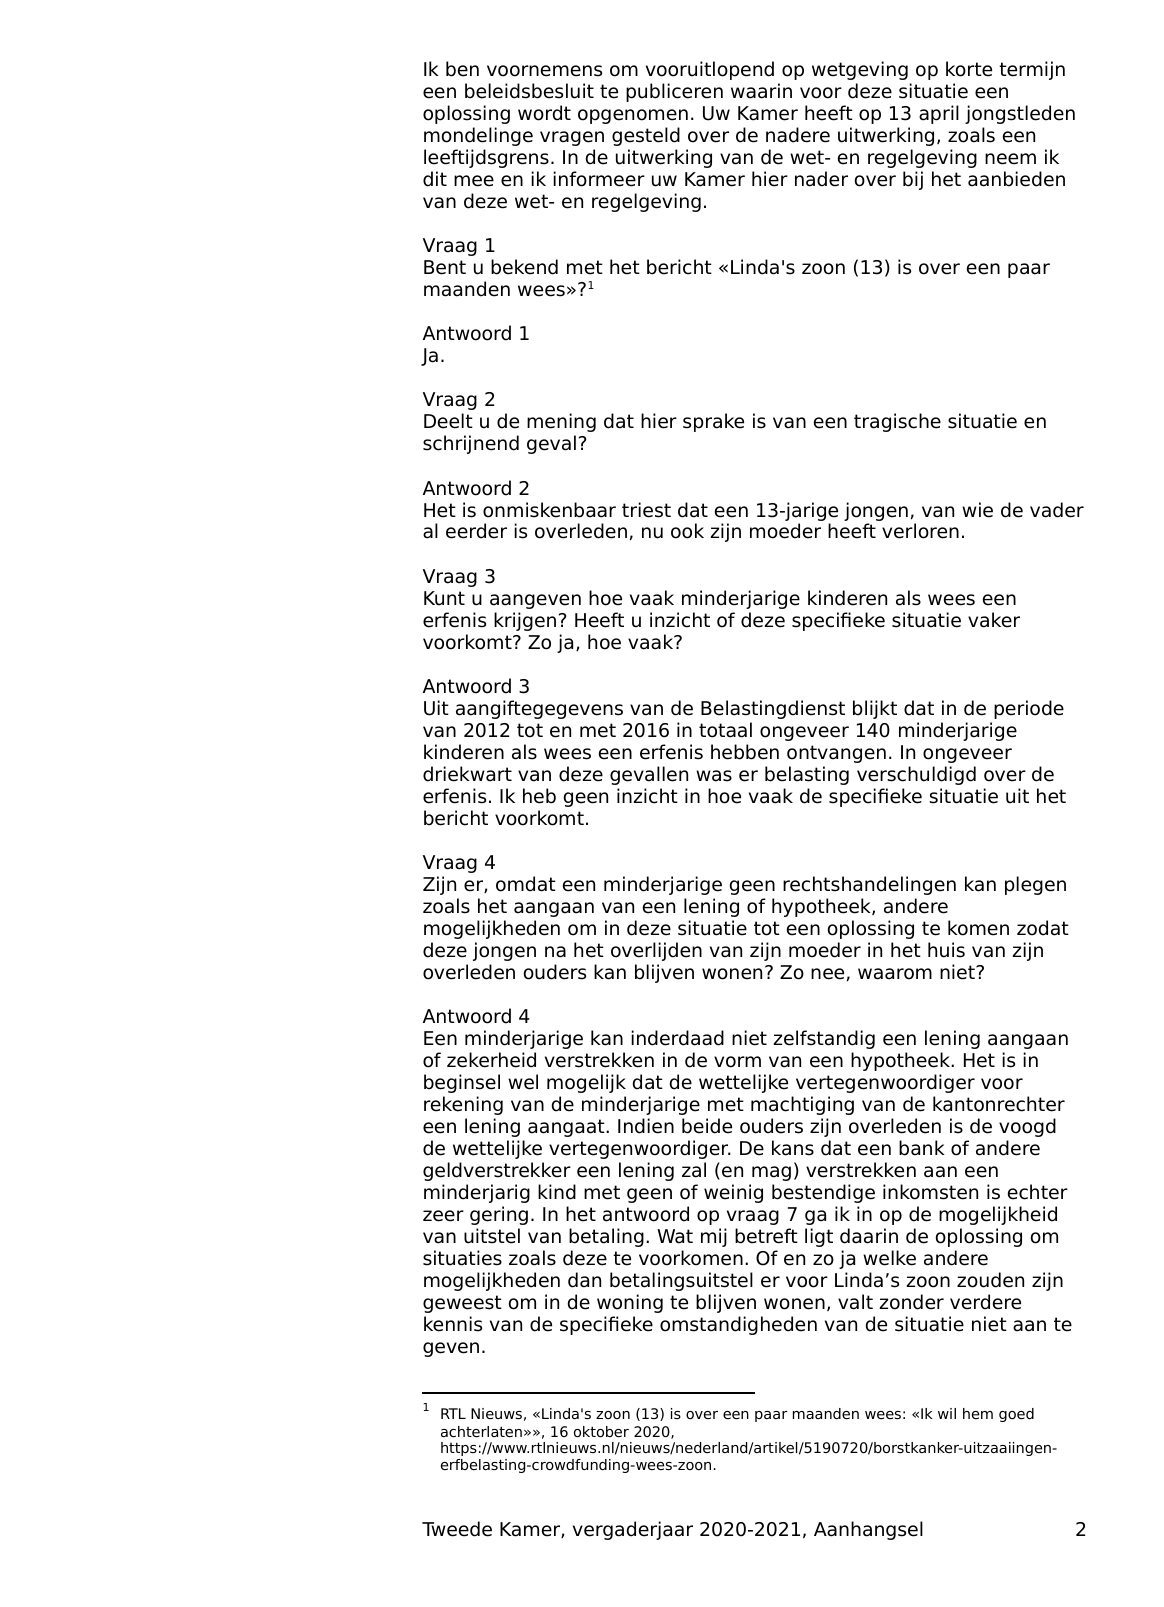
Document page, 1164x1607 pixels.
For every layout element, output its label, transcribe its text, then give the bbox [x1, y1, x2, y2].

text Vraag 4 [422, 852, 1087, 874]
text Ik ben voornemens om vooruitlopend op wetgeving op korte termijn een beleidsbesluit te publiceren waarin voor deze situatie een oplossing wordt opgenomen. Uw Kamer heeft op 13 april jongstleden mondelinge vragen gesteld over de nadere uitwerking, zoals een leeftijdsgrens. In de uitwerking van de wet- en regelgeving neem ik dit mee en ik informeer uw Kamer hier nader over bij het aanbieden van deze wet- en regelgeving. [422, 59, 1087, 213]
text Deelt u de mening dat hier sprake is van een tragische situatie en schrijnend geval? [422, 411, 1087, 455]
text Antwoord 2 [422, 477, 1087, 499]
text Zijn er, omdat een minderjarige geen rechtshandelingen kan plegen zoals het aangaan van een lening of hypotheek, andere mogelijkheden om in deze situatie tot een oplossing te komen zodat deze jongen na het overlijden van zijn moeder in het huis van zijn overleden ouders kan blijven wonen? Zo nee, waarom niet? [422, 874, 1087, 984]
text Het is onmiskenbaar triest dat een 13-jarige jongen, van wie de vader al eerder is overleden, nu ook zijn moeder heeft verloren. [422, 499, 1087, 543]
text Een minderjarige kan inderdaad niet zelfstandig een lening aangaan of zekerheid verstrekken in de vorm van een hypotheek. Het is in beginsel wel mogelijk dat de wettelijke vertegenwoordiger voor rekening van de minderjarige met machtiging van de kantonrechter een lening aangaat. Indien beide ouders zijn overleden is de voogd de wettelijke vertegenwoordiger. De kans dat een bank of andere geldverstrekker een lening zal (en mag) verstrekken aan een minderjarig kind met geen of weinig bestendige inkomsten is echter zeer gering. In het antwoord op vraag 7 ga ik in op de mogelijkheid van uitstel van betaling. Wat mij betreft ligt daarin de oplossing om situaties zoals deze te voorkomen. Of en zo ja welke andere mogelijkheden dan betalingsuitstel er voor Linda’s zoon zouden zijn geweest om in de woning te blijven wonen, valt zonder verdere kennis van de specifieke omstandigheden van de situatie niet aan te geven. [422, 1028, 1087, 1357]
text Antwoord 4 [422, 1006, 1087, 1028]
text Antwoord 1 [422, 323, 1087, 345]
text Antwoord 3 [422, 676, 1087, 698]
text RTL Nieuws, «Linda's zoon (13) is over een paar maanden wees: «Ik wil hem goed achterlaten»», 16 oktober 2020, https://www.rtlnieuws.nl/nieuws/nederland/artikel/5190720/borstkanker-uitzaaiingen-erfbelasting-crowdfunding-wees-zoon. [422, 1402, 1087, 1474]
text Bent u bekend met het bericht «Linda's zoon (13) is over een paar maanden wees»? [422, 257, 1087, 301]
text Ja. [422, 345, 1087, 367]
text Uit aangiftegegevens van de Belastingdienst blijkt dat in de periode van 2012 tot en met 2016 in totaal ongeveer 140 minderjarige kinderen als wees een erfenis hebben ontvangen. In ongeveer driekwart van deze gevallen was er belasting verschuldigd over de erfenis. Ik heb geen inzicht in hoe vaak de specifieke situatie uit het bericht voorkomt. [422, 698, 1087, 829]
text Vraag 3 [422, 566, 1087, 588]
text Kunt u aangeven hoe vaak minderjarige kinderen als wees een erfenis krijgen? Heeft u inzicht of deze specifieke situatie vaker voorkomt? Zo ja, hoe vaak? [422, 588, 1087, 653]
text Vraag 1 [422, 235, 1087, 257]
text Vraag 2 [422, 389, 1087, 411]
